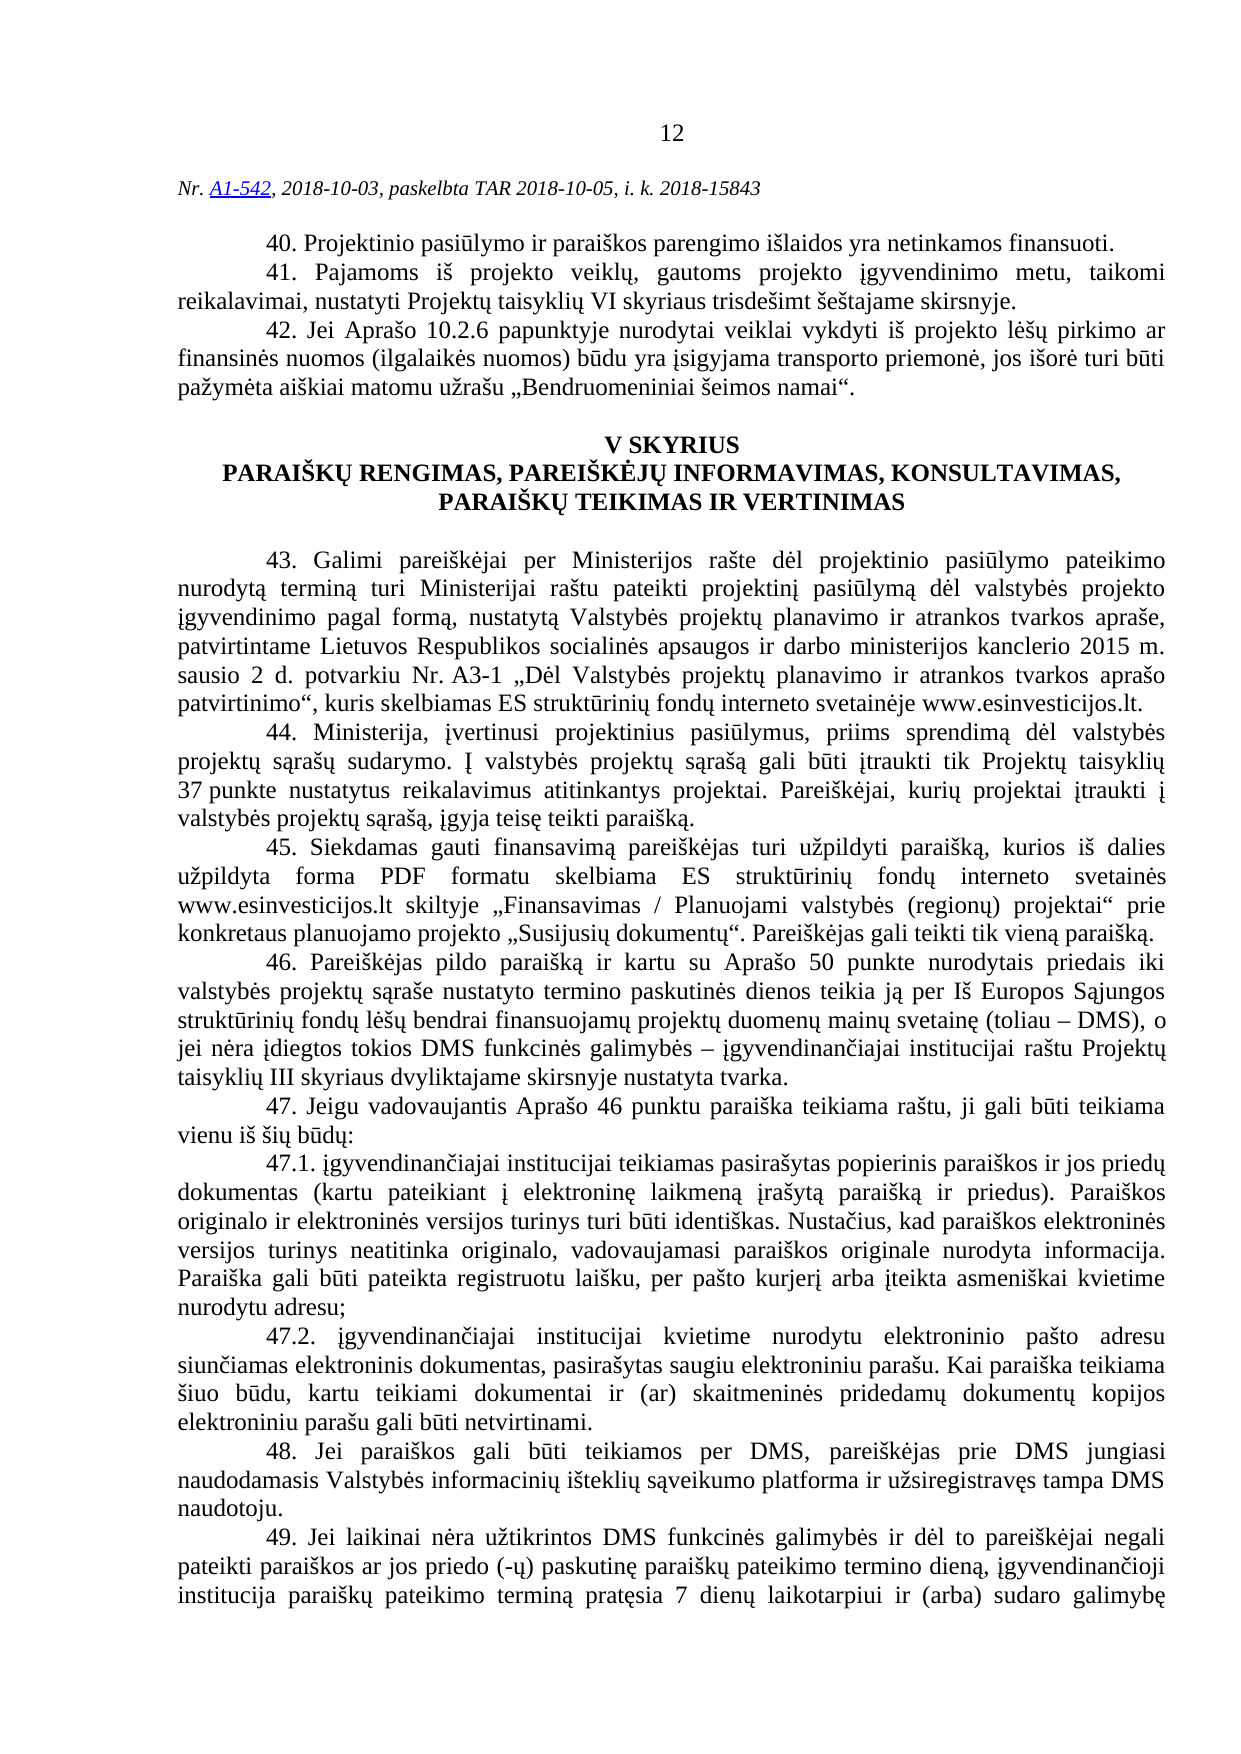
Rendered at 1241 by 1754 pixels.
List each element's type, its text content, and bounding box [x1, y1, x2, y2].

text 43. Galimi pareiškėjai per Ministerijos rašte dėl projektinio pasiūlymo pateikimo nurodytą terminą turi Ministerijai raštu pateikti projektinį pasiūlymą dėl valstybės projekto įgyvendinimo pagal formą, nustatytą Valstybės projektų planavimo ir atrankos tvarkos apraše, patvirtintame Lietuvos Respublikos socialinės apsaugos ir darbo ministerijos kanclerio 2015 m. sausio 2 d. potvarkiu Nr. A3-1 „Dėl Valstybės projektų planavimo ir atrankos tvarkos aprašo patvirtinimo“, kuris skelbiamas ES struktūrinių fondų interneto svetainėje www.esinvesticijos.lt. [177, 545, 1166, 717]
text 41. Pajamoms iš projekto veiklų, gautoms projekto įgyvendinimo metu, taikomi reikalavimai, nustatyti Projektų taisyklių VI skyriaus trisdešimt šeštajame skirsnyje. [177, 257, 1166, 315]
text 46. Pareiškėjas pildo paraišką ir kartu su Aprašo 50 punkte nurodytais priedais iki valstybės projektų sąraše nustatyto termino paskutinės dienos teikia ją per Iš Europos Sąjungos struktūrinių fondų lėšų bendrai finansuojamų projektų duomenų mainų svetainę (toliau – DMS), o jei nėra įdiegtos tokios DMS funkcinės galimybės – įgyvendinančiajai institucijai raštu Projektų taisyklių III skyriaus dvyliktajame skirsnyje nustatyta tvarka. [177, 947, 1166, 1091]
text 44. Ministerija, įvertinusi projektinius pasiūlymus, priims sprendimą dėl valstybės projektų sąrašų sudarymo. Į valstybės projektų sąrašą gali būti įtraukti tik Projektų taisyklių 37 punkte nustatytus reikalavimus atitinkantys projektai. Pareiškėjai, kurių projektai įtraukti į valstybės projektų sąrašą, įgyja teisę teikti paraišką. [177, 717, 1166, 832]
text 40. Projektinio pasiūlymo ir paraiškos parengimo išlaidos yra netinkamos finansuoti. [177, 228, 1166, 257]
text V SKYRIUS [177, 430, 1166, 458]
text 47.1. įgyvendinančiajai institucijai teikiamas pasirašytas popierinis paraiškos ir jos priedų dokumentas (kartu pateikiant į elektroninę laikmeną įrašytą paraišką ir priedus). Paraiškos originalo ir elektroninės versijos turinys turi būti identiškas. Nustačius, kad paraiškos elektroninės versijos turinys neatitinka originalo, vadovaujamasi paraiškos originale nurodyta informacija. Paraiška gali būti pateikta registruotu laišku, per pašto kurjerį arba įteikta asmeniškai kvietime nurodytu adresu; [177, 1148, 1166, 1321]
text PARAIŠKŲ RENGIMAS, PAREIŠKĖJŲ INFORMAVIMAS, KONSULTAVIMAS, PARAIŠKŲ TEIKIMAS IR VERTINIMAS [177, 458, 1166, 516]
text 42. Jei Aprašo 10.2.6 papunktyje nurodytai veiklai vykdyti iš projekto lėšų pirkimo ar finansinės nuomos (ilgalaikės nuomos) būdu yra įsigyjama transporto priemonė, jos išorė turi būti pažymėta aiškiai matomu užrašu „Bendruomeniniai šeimos namai“. [177, 315, 1166, 401]
text Nr. A1-542, 2018-10-03, paskelbta TAR 2018-10-05, i. k. 2018-15843 [177, 176, 1166, 200]
text 48. Jei paraiškos gali būti teikiamos per DMS, pareiškėjas prie DMS jungiasi naudodamasis Valstybės informacinių išteklių sąveikumo platforma ir užsiregistravęs tampa DMS naudotoju. [177, 1436, 1166, 1522]
text 49. Jei laikinai nėra užtikrintos DMS funkcinės galimybės ir dėl to pareiškėjai negali pateikti paraiškos ar jos priedo (-ų) paskutinę paraiškų pateikimo termino dieną, įgyvendinančioji institucija paraiškų pateikimo terminą pratęsia 7 dienų laikotarpiui ir (arba) sudaro galimybę [177, 1522, 1166, 1608]
text 47.2. įgyvendinančiajai institucijai kvietime nurodytu elektroninio pašto adresu siunčiamas elektroninis dokumentas, pasirašytas saugiu elektroniniu parašu. Kai paraiška teikiama šiuo būdu, kartu teikiami dokumentai ir (ar) skaitmeninės pridedamų dokumentų kopijos elektroniniu parašu gali būti netvirtinami. [177, 1321, 1166, 1436]
text 45. Siekdamas gauti finansavimą pareiškėjas turi užpildyti paraišką, kurios iš dalies užpildyta forma PDF formatu skelbiama ES struktūrinių fondų interneto svetainės www.esinvesticijos.lt skiltyje „Finansavimas / Planuojami valstybės (regionų) projektai“ prie konkretaus planuojamo projekto „Susijusių dokumentų“. Pareiškėjas gali teikti tik vieną paraišką. [177, 832, 1166, 947]
text 47. Jeigu vadovaujantis Aprašo 46 punktu paraiška teikiama raštu, ji gali būti teikiama vienu iš šių būdų: [177, 1091, 1166, 1148]
